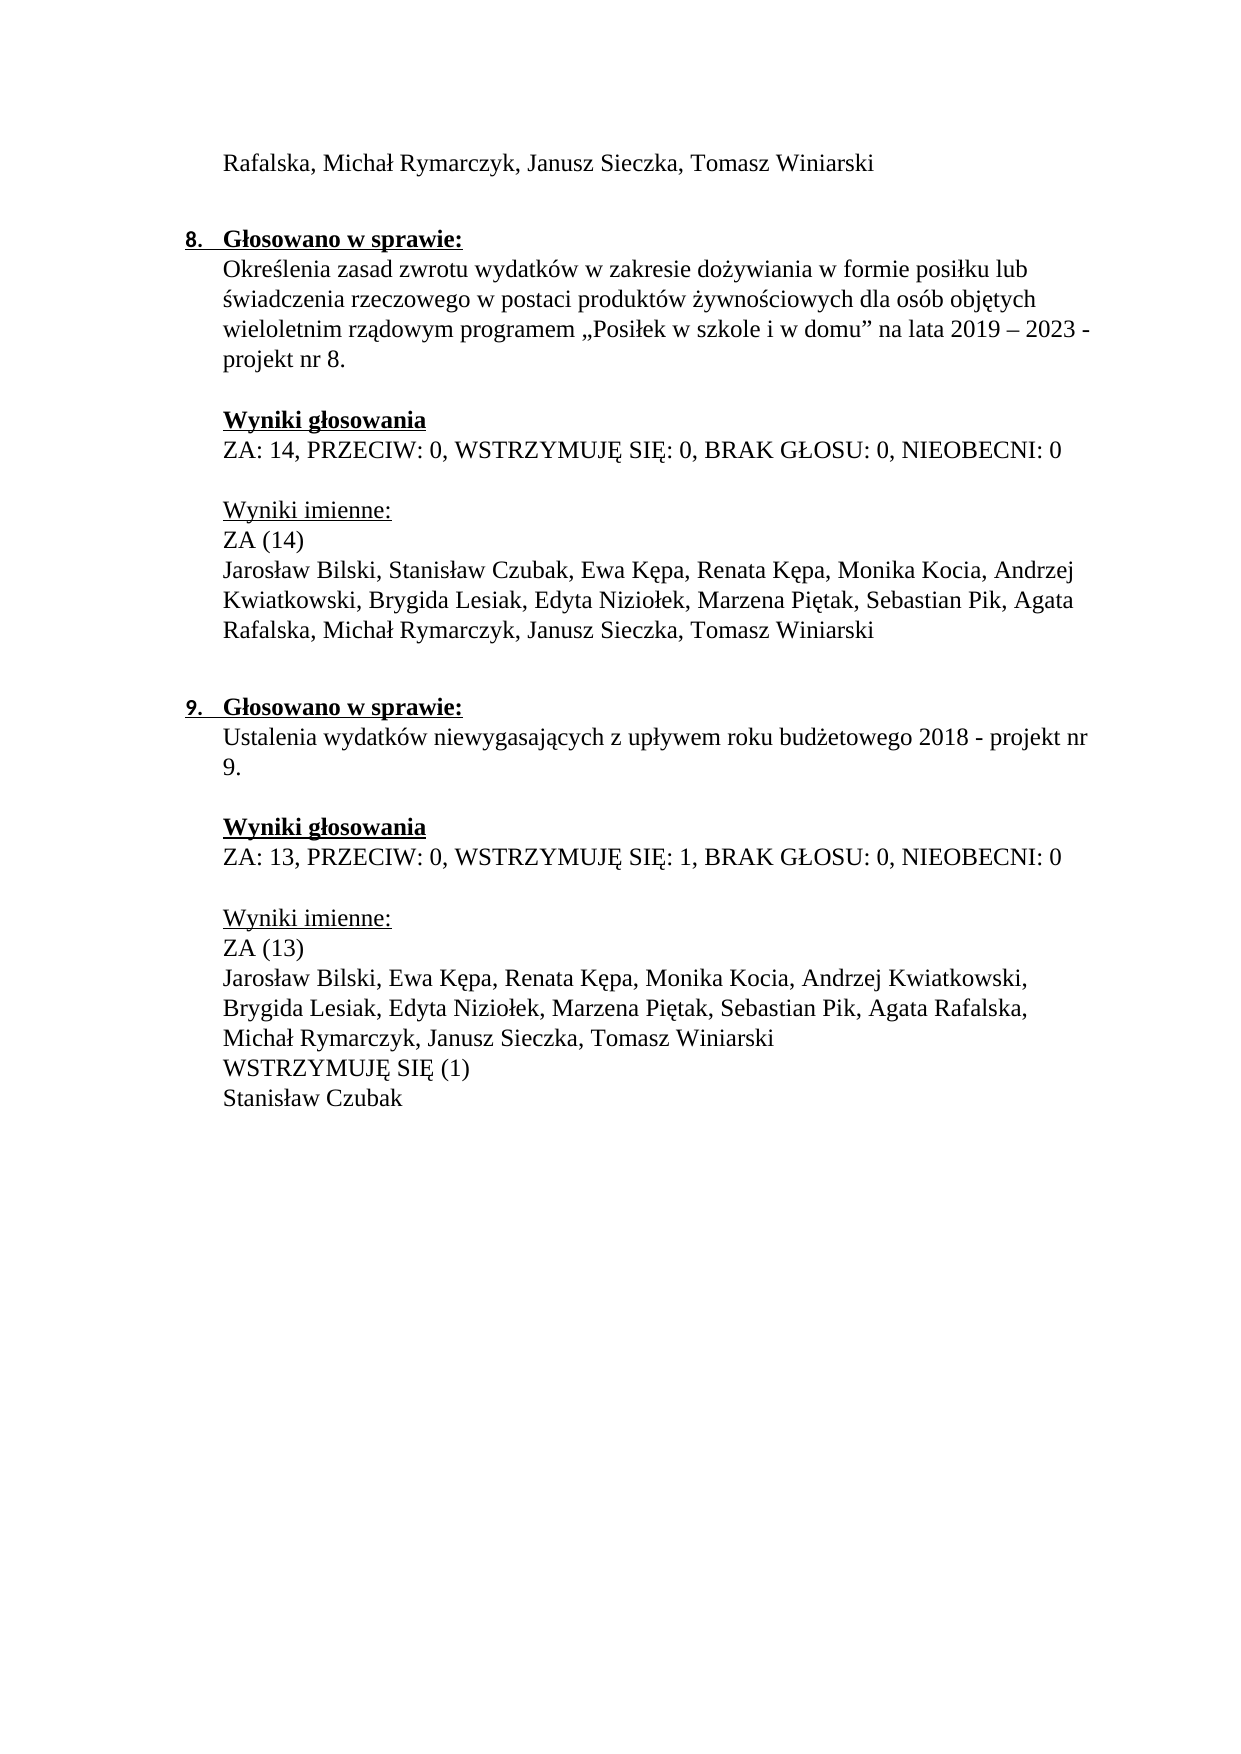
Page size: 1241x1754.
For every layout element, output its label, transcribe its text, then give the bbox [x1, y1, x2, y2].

list Głosowano w sprawie: Ustalenia wydatków niewygasających z upływem roku budżetowego 2018 - projekt nr 9. Wyniki głosowania ZA: 13, PRZECIW: 0, WSTRZYMUJĘ SIĘ: 1, BRAK GŁOSU: 0, NIEOBECNI: 0 Wyniki imienne: ZA (13) Jarosław Bilski, Ewa Kępa, Renata Kępa, Monika Kocia, Andrzej Kwiatkowski, Brygida Lesiak, Edyta Niziołek, Marzena Piętak, Sebastian Pik, Agata Rafalska, Michał Rymarczyk, Janusz Sieczka, Tomasz Winiarski WSTRZYMUJĘ SIĘ (1) Stanisław Czubak [185, 692, 1093, 1141]
list Głosowano w sprawie: Określenia zasad zwrotu wydatków w zakresie dożywiania w formie posiłku lub świadczenia rzeczowego w postaci produktów żywnościowych dla osób objętych wieloletnim rządowym programem „Posiłek w szkole i w domu” na lata 2019 – 2023 - projekt nr 8. Wyniki głosowania ZA: 14, PRZECIW: 0, WSTRZYMUJĘ SIĘ: 0, BRAK GŁOSU: 0, NIEOBECNI: 0 Wyniki imienne: ZA (14) Jarosław Bilski, Stanisław Czubak, Ewa Kępa, Renata Kępa, Monika Kocia, Andrzej Kwiatkowski, Brygida Lesiak, Edyta Niziołek, Marzena Piętak, Sebastian Pik, Agata Rafalska, Michał Rymarczyk, Janusz Sieczka, Tomasz Winiarski [185, 224, 1093, 673]
list Rafalska, Michał Rymarczyk, Janusz Sieczka, Tomasz Winiarski [185, 148, 1093, 206]
